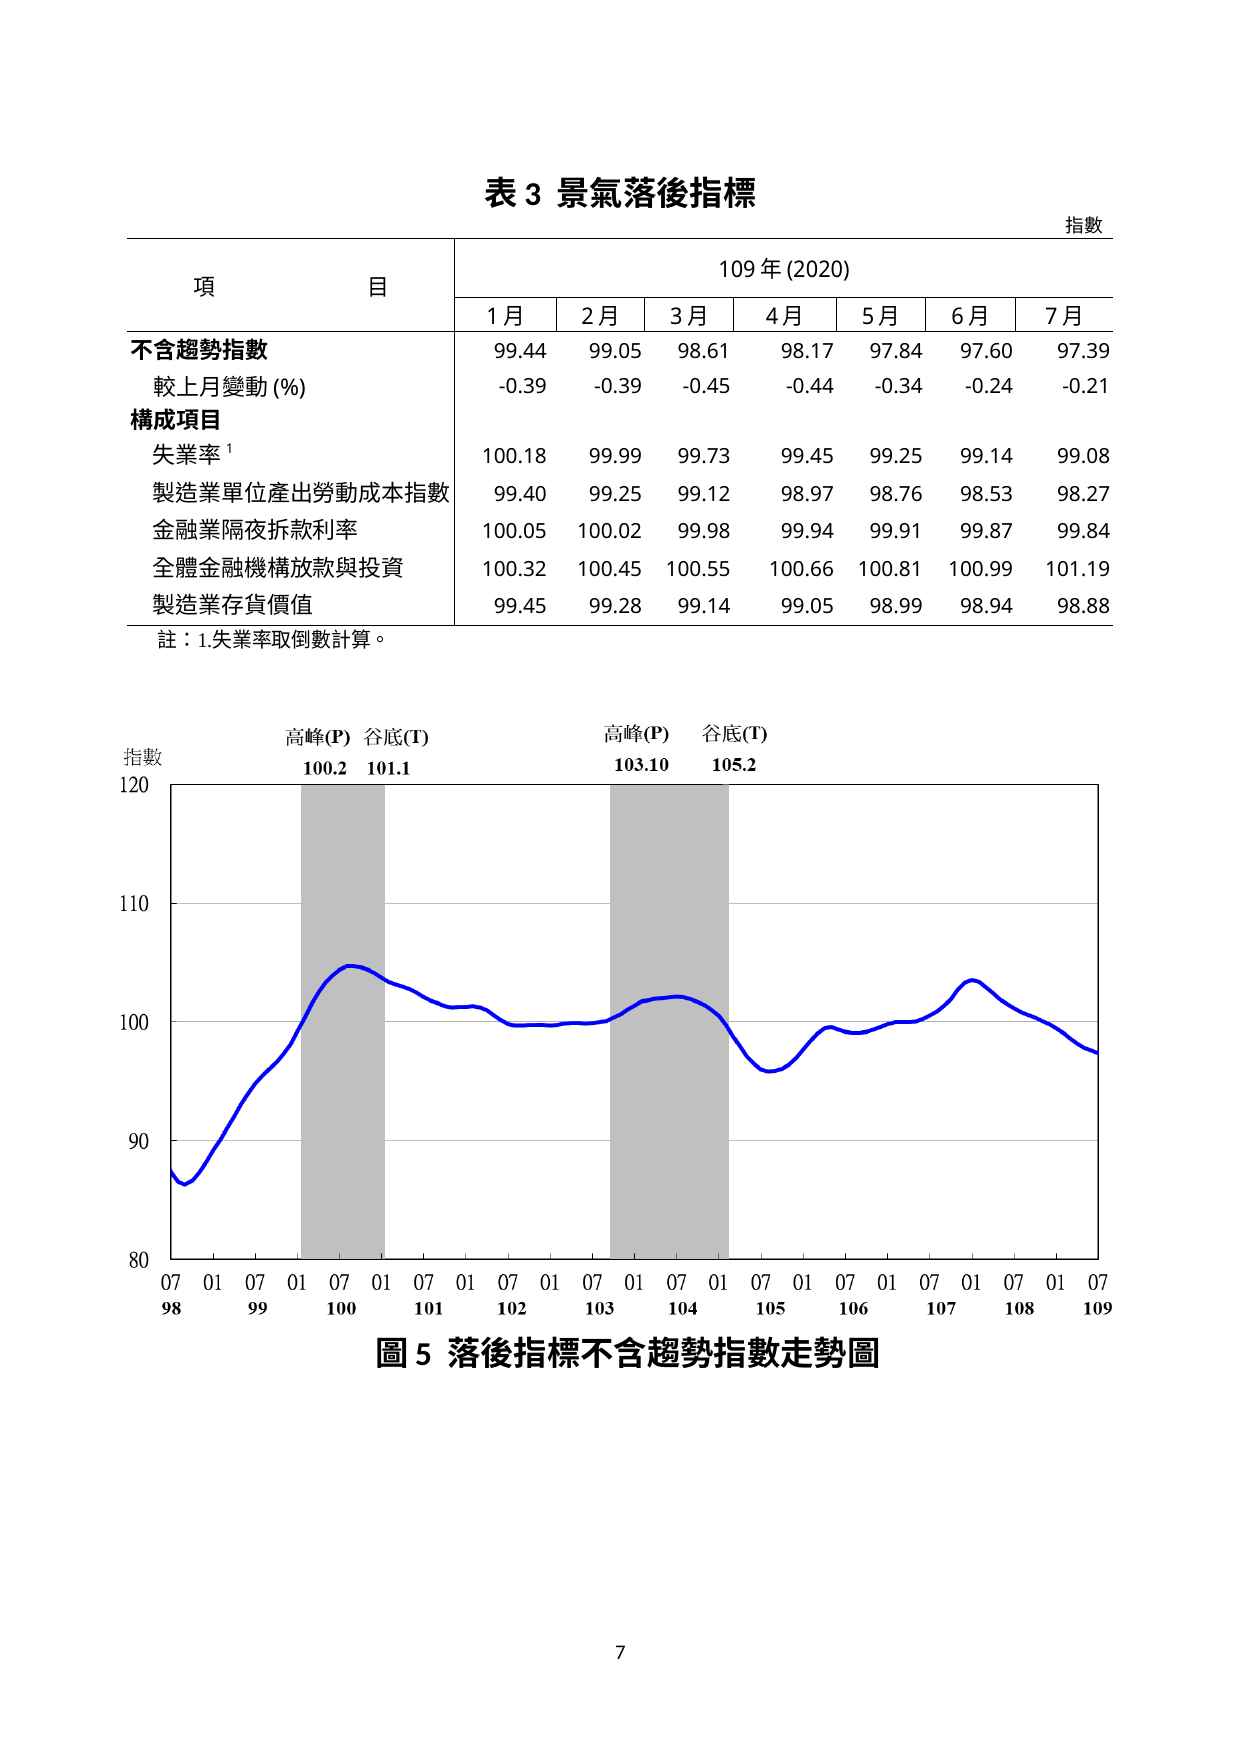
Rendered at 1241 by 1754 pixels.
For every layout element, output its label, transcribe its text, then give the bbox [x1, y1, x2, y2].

table_cell -0.45 [645, 369, 733, 402]
text 指數 [187, 213, 1103, 238]
table_cell 5月 [837, 298, 925, 331]
table_cell [925, 402, 1016, 437]
table_cell 99.98 [645, 512, 733, 549]
text 註：1.失業率取倒數計算。 [158, 629, 1053, 652]
table_cell 99.25 [837, 437, 925, 474]
table_cell 99.12 [645, 475, 733, 512]
table_cell 100.81 [837, 550, 925, 587]
table_cell -0.39 [455, 369, 549, 402]
table_header 項 目 [127, 239, 454, 331]
picture [113, 708, 1124, 1327]
table_cell 99.99 [550, 437, 645, 474]
table_cell 99.28 [550, 587, 645, 624]
table_cell 100.05 [455, 512, 549, 549]
table_cell 100.18 [455, 437, 549, 474]
table_cell 100.02 [550, 512, 645, 549]
table_cell 4月 [734, 298, 836, 331]
table_cell 99.73 [645, 437, 733, 474]
table_cell 99.84 [1016, 512, 1113, 549]
table_cell 構成項目 [127, 402, 454, 437]
table_cell [645, 402, 733, 437]
table_cell 99.08 [1016, 437, 1113, 474]
table_cell 製造業單位產出勞動成本指數 [127, 475, 454, 512]
table_cell 99.05 [733, 587, 837, 624]
table_cell 7月 [1016, 298, 1113, 331]
table_cell [550, 402, 645, 437]
table_cell -0.21 [1016, 369, 1113, 402]
table_cell 98.76 [837, 475, 925, 512]
table_cell 101.19 [1016, 550, 1113, 587]
table_header 109年 (2020) [455, 239, 1113, 297]
table_cell 99.40 [455, 475, 549, 512]
table_cell 較上月變動 (%) [127, 369, 454, 402]
table_cell -0.39 [550, 369, 645, 402]
table_cell [733, 402, 837, 437]
table_cell 98.61 [645, 332, 733, 368]
text 圖5 落後指標不含趨勢指數走勢圖 [202, 1327, 1053, 1375]
table_cell 99.91 [837, 512, 925, 549]
table_cell -0.24 [925, 369, 1016, 402]
table_cell 99.94 [733, 512, 837, 549]
table_cell 97.60 [925, 332, 1016, 368]
table_cell 99.05 [550, 332, 645, 368]
table_cell 98.27 [1016, 475, 1113, 512]
table_cell 99.14 [925, 437, 1016, 474]
table_cell 全體金融機構放款與投資 [127, 550, 454, 587]
table_cell 98.99 [837, 587, 925, 624]
table_cell 製造業存貨價值 [127, 587, 454, 624]
table_cell 98.94 [925, 587, 1016, 624]
table_cell 失業率1 [127, 437, 454, 474]
table_cell 99.45 [455, 587, 549, 624]
table_cell 1月 [455, 298, 556, 331]
table_cell -0.44 [733, 369, 837, 402]
table_cell 2月 [557, 298, 644, 331]
table_cell 98.97 [733, 475, 837, 512]
table_cell 不含趨勢指數 [127, 332, 454, 368]
table_cell 6月 [926, 298, 1015, 331]
table_cell 99.25 [550, 475, 645, 512]
table_cell [837, 402, 925, 437]
table_cell 98.53 [925, 475, 1016, 512]
text 表3 景氣落後指標 [187, 173, 1053, 213]
table_cell 3月 [645, 298, 733, 331]
table_cell 98.17 [733, 332, 837, 368]
table_cell 99.14 [645, 587, 733, 624]
table_cell 100.66 [733, 550, 837, 587]
table_cell [1016, 402, 1113, 437]
table_cell 100.99 [925, 550, 1016, 587]
table_cell 100.55 [645, 550, 733, 587]
table_cell 100.32 [455, 550, 549, 587]
table_cell [455, 402, 549, 437]
table_cell 97.84 [837, 332, 925, 368]
table_cell 99.87 [925, 512, 1016, 549]
table_cell 98.88 [1016, 587, 1113, 624]
table_cell 97.39 [1016, 332, 1113, 368]
table_cell 99.44 [455, 332, 549, 368]
table_cell 100.45 [550, 550, 645, 587]
table_cell 金融業隔夜拆款利率 [127, 512, 454, 549]
table_cell 99.45 [733, 437, 837, 474]
table_cell -0.34 [837, 369, 925, 402]
